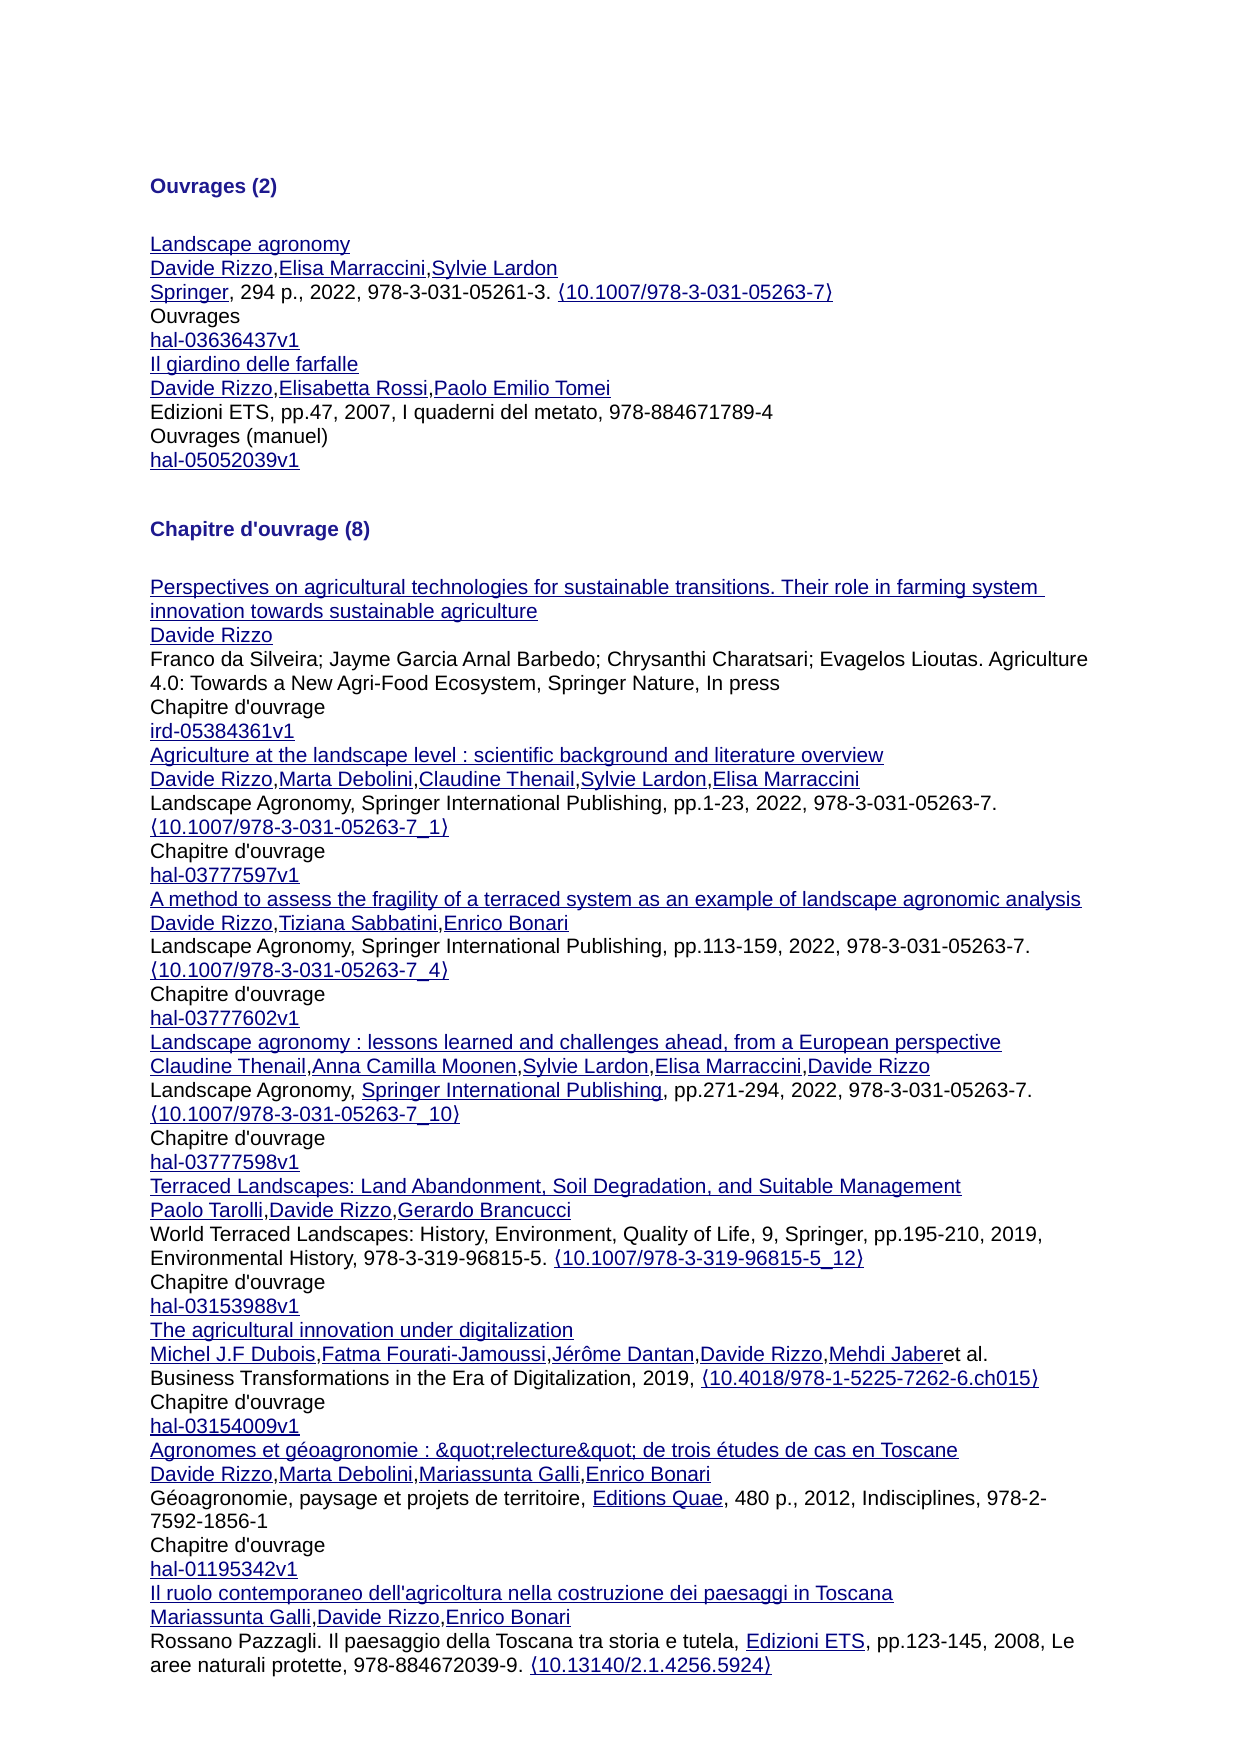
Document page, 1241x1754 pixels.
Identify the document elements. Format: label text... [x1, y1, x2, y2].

table_cell The agricultural innovation under digitalization Michel J.F Dubois,Fatma Fourati-Jamoussi,Jérôme Dantan,Davide Rizzo,Mehdi Jaberet al. Business Transformations in the Era of Digitalization, 2019, ⟨10.4018/978-1-5225-7262-6.ch015⟩ Chapitre d'ouvrage hal-03154009v1 [150, 1318, 1090, 1437]
table_cell Agriculture at the landscape level : scientific background and literature overview Davide Rizzo,Marta Debolini,Claudine Thenail,Sylvie Lardon,Elisa Marraccini Landscape Agronomy, Springer International Publishing, pp.1-23, 2022, 978-3-031-05263-7. ⟨10.1007/978-3-031-05263-7_1⟩ Chapitre d'ouvrage hal-03777597v1 [150, 743, 1090, 886]
table_cell Il giardino delle farfalle Davide Rizzo,Elisabetta Rossi,Paolo Emilio Tomei Edizioni ETS, pp.47, 2007, I quaderni del metato, 978-884671789-4 Ouvrages (manuel) hal-05052039v1 [150, 352, 1090, 472]
table_cell Agronomes et géoagronomie : &quot;relecture&quot; de trois études de cas en Toscane Davide Rizzo,Marta Debolini,Mariassunta Galli,Enrico Bonari Géoagronomie, paysage et projets de territoire, Editions Quae, 480 p., 2012, Indisciplines, 978-2-7592-1856-1 Chapitre d'ouvrage hal-01195342v1 [150, 1438, 1090, 1581]
table_cell Landscape agronomy : lessons learned and challenges ahead, from a European perspective Claudine Thenail,Anna Camilla Moonen,Sylvie Lardon,Elisa Marraccini,Davide Rizzo Landscape Agronomy, Springer International Publishing, pp.271-294, 2022, 978-3-031-05263-7. ⟨10.1007/978-3-031-05263-7_10⟩ Chapitre d'ouvrage hal-03777598v1 [150, 1030, 1090, 1174]
table_cell A method to assess the fragility of a terraced system as an example of landscape agronomic analysis Davide Rizzo,Tiziana Sabbatini,Enrico Bonari Landscape Agronomy, Springer International Publishing, pp.113-159, 2022, 978-3-031-05263-7. ⟨10.1007/978-3-031-05263-7_4⟩ Chapitre d'ouvrage hal-03777602v1 [150, 886, 1090, 1030]
subtitle Ouvrages (2) [150, 174, 1090, 198]
table_header Landscape agronomy Davide Rizzo,Elisa Marraccini,Sylvie Lardon Springer, 294 p., 2022, 978-3-031-05261-3. ⟨10.1007/978-3-031-05263-7⟩ Ouvrages hal-03636437v1 [150, 232, 1090, 352]
table_cell Il ruolo contemporaneo dell'agricoltura nella costruzione dei paesaggi in Toscana Mariassunta Galli,Davide Rizzo,Enrico Bonari Rossano Pazzagli. Il paesaggio della Toscana tra storia e tutela, Edizioni ETS, pp.123-145, 2008, Le aree naturali protette, 978-884672039-9. ⟨10.13140/2.1.4256.5924⟩ [150, 1581, 1090, 1677]
table_header Perspectives on agricultural technologies for sustainable transitions. Their role in farming system innovation towards sustainable agriculture Davide Rizzo Franco da Silveira; Jayme Garcia Arnal Barbedo; Chrysanthi Charatsari; Evagelos Lioutas. Agriculture 4.0: Towards a New Agri-Food Ecosystem, Springer Nature, In press Chapitre d'ouvrage ird-05384361v1 [150, 575, 1090, 743]
subtitle Chapitre d'ouvrage (8) [150, 517, 1090, 541]
table_cell Terraced Landscapes: Land Abandonment, Soil Degradation, and Suitable Management Paolo Tarolli,Davide Rizzo,Gerardo Brancucci World Terraced Landscapes: History, Environment, Quality of Life, 9, Springer, pp.195-210, 2019, Environmental History, 978-3-319-96815-5. ⟨10.1007/978-3-319-96815-5_12⟩ Chapitre d'ouvrage hal-03153988v1 [150, 1174, 1090, 1318]
